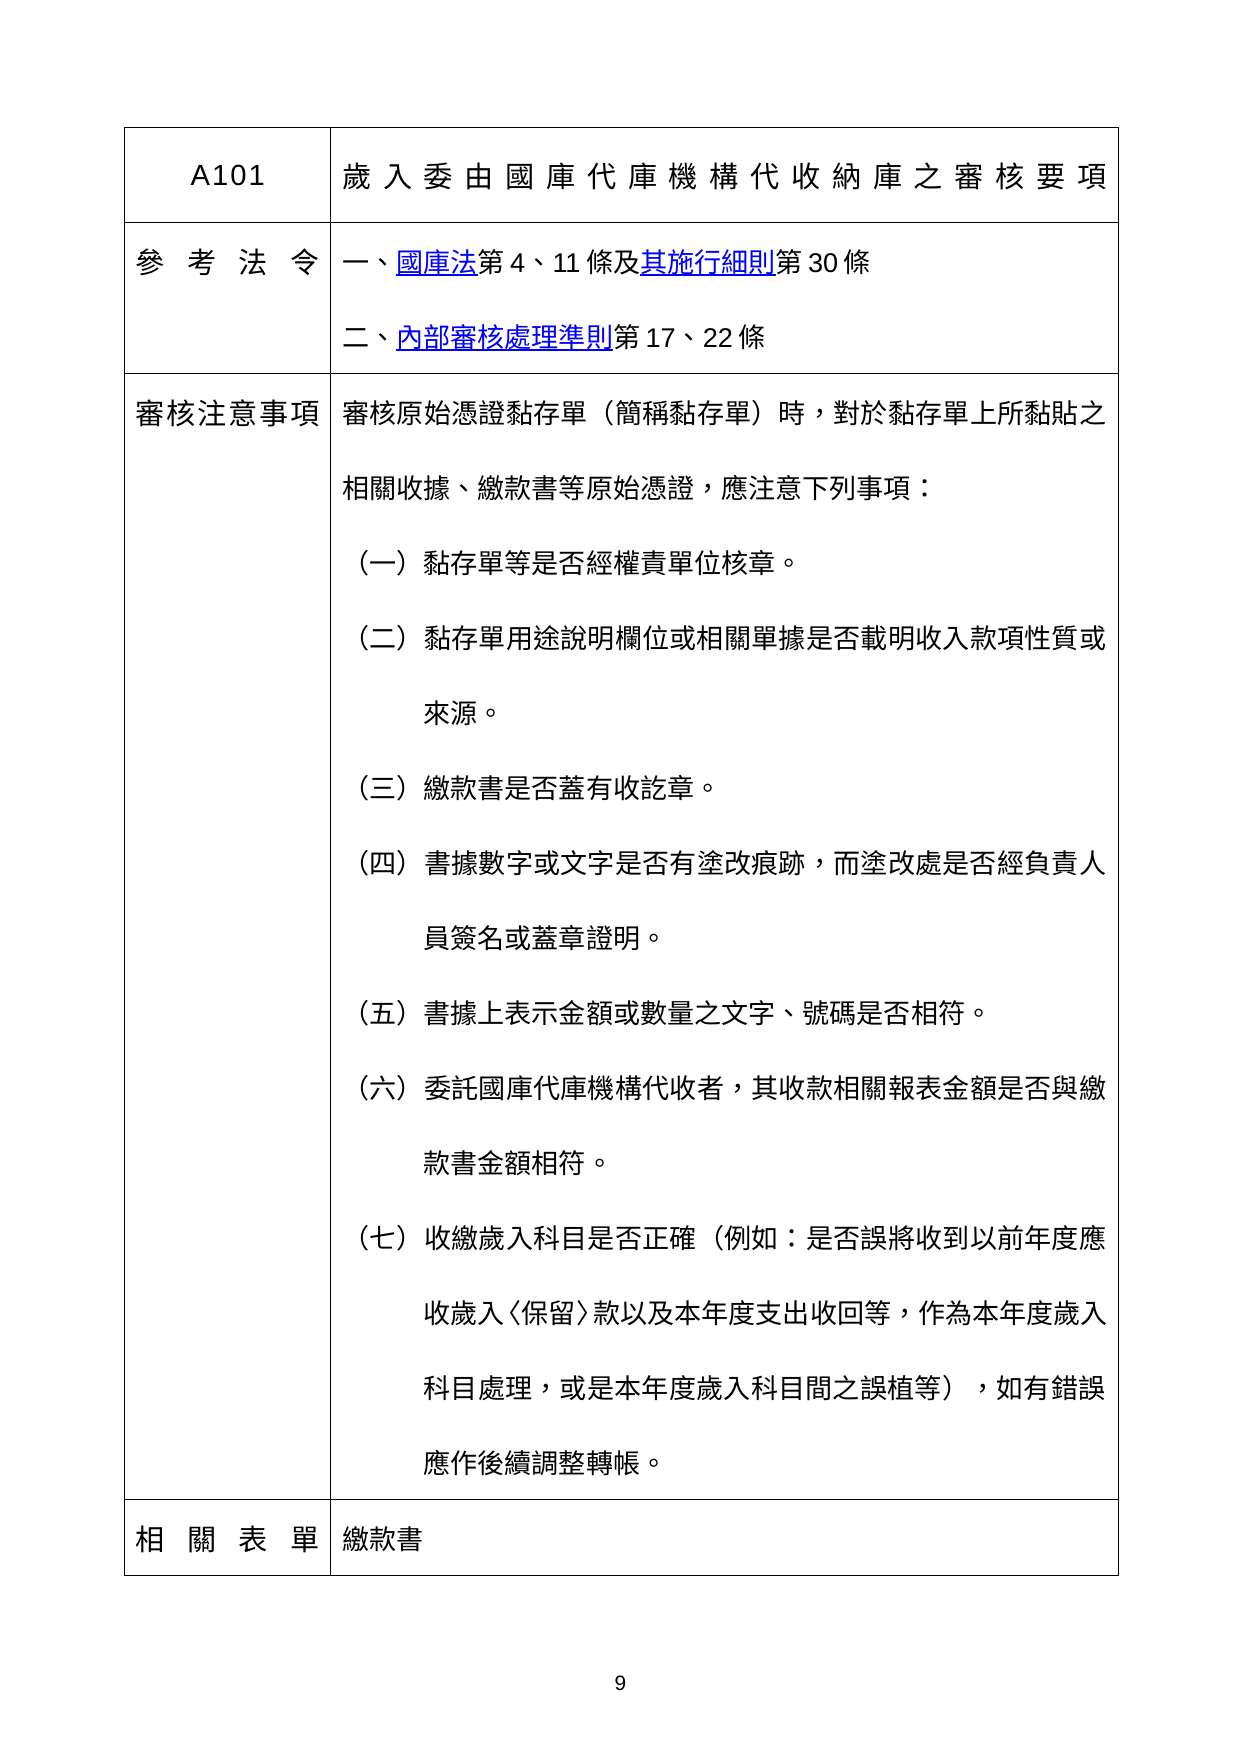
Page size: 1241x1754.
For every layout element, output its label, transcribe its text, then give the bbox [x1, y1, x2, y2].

table_cell 審核注意事項 [125, 374, 330, 1499]
table_header A101 [125, 128, 330, 222]
table_cell 相關表單 [125, 1500, 330, 1575]
table_cell 參考法令 [125, 223, 330, 373]
table_cell 一、國庫法第4、11條及其施行細則第30條 二、內部審核處理準則第17、22條 [331, 223, 1118, 373]
table_header 歲入委由國庫代庫機構代收納庫之審核要項 [331, 128, 1118, 222]
table_cell 審核原始憑證黏存單（簡稱黏存單）時，對於黏存單上所黏貼之相關收據、繳款書等原始憑證，應注意下列事項： （一）黏存單等是否經權責單位核章。 （二）黏存單用途說明欄位或相關單據是否載明收入款項性質或來源。 （三）繳款書是否蓋有收訖章。 （四）書據數字或文字是否有塗改痕跡，而塗改處是否經負責人員簽名或蓋章證明。 （五）書據上表示金額或數量之文字、號碼是否相符。 （六）委託國庫代庫機構代收者，其收款相關報表金額是否與繳款書金額相符。 （七）收繳歲入科目是否正確（例如：是否誤將收到以前年度應收歲入〈保留〉款以及本年度支出收回等，作為本年度歲入科目處理，或是本年度歲入科目間之誤植等），如有錯誤應作後續調整轉帳。 [331, 374, 1118, 1499]
table_cell 繳款書 [331, 1500, 1118, 1575]
